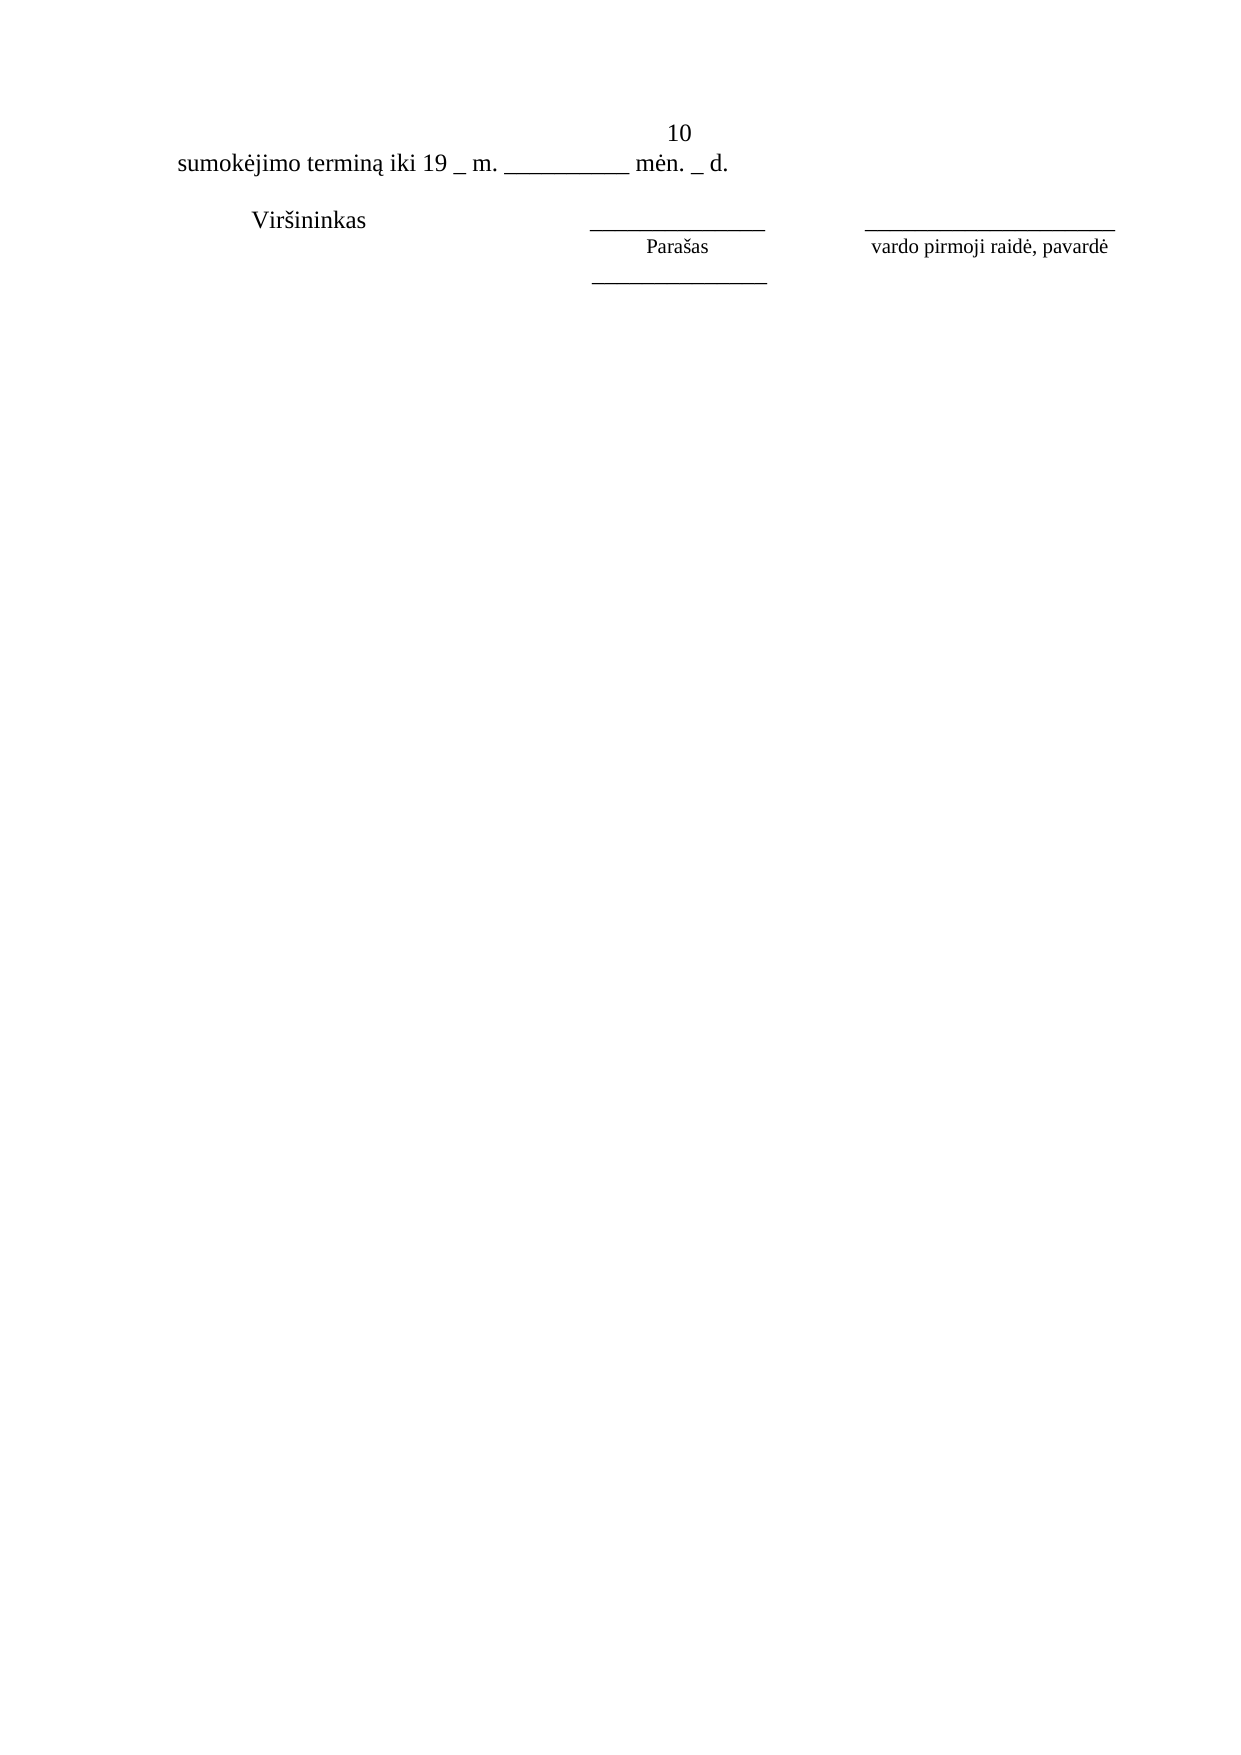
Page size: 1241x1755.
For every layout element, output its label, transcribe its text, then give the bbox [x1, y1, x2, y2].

text Viršininkas ______________ ____________________ [177, 205, 1181, 234]
text ______________ [177, 258, 1181, 287]
text Parašas vardo pirmoji raidė, pavardė [177, 234, 1181, 258]
text sumokėjimo terminą iki 19 _ m. __________ mėn. _ d. [177, 148, 1181, 176]
